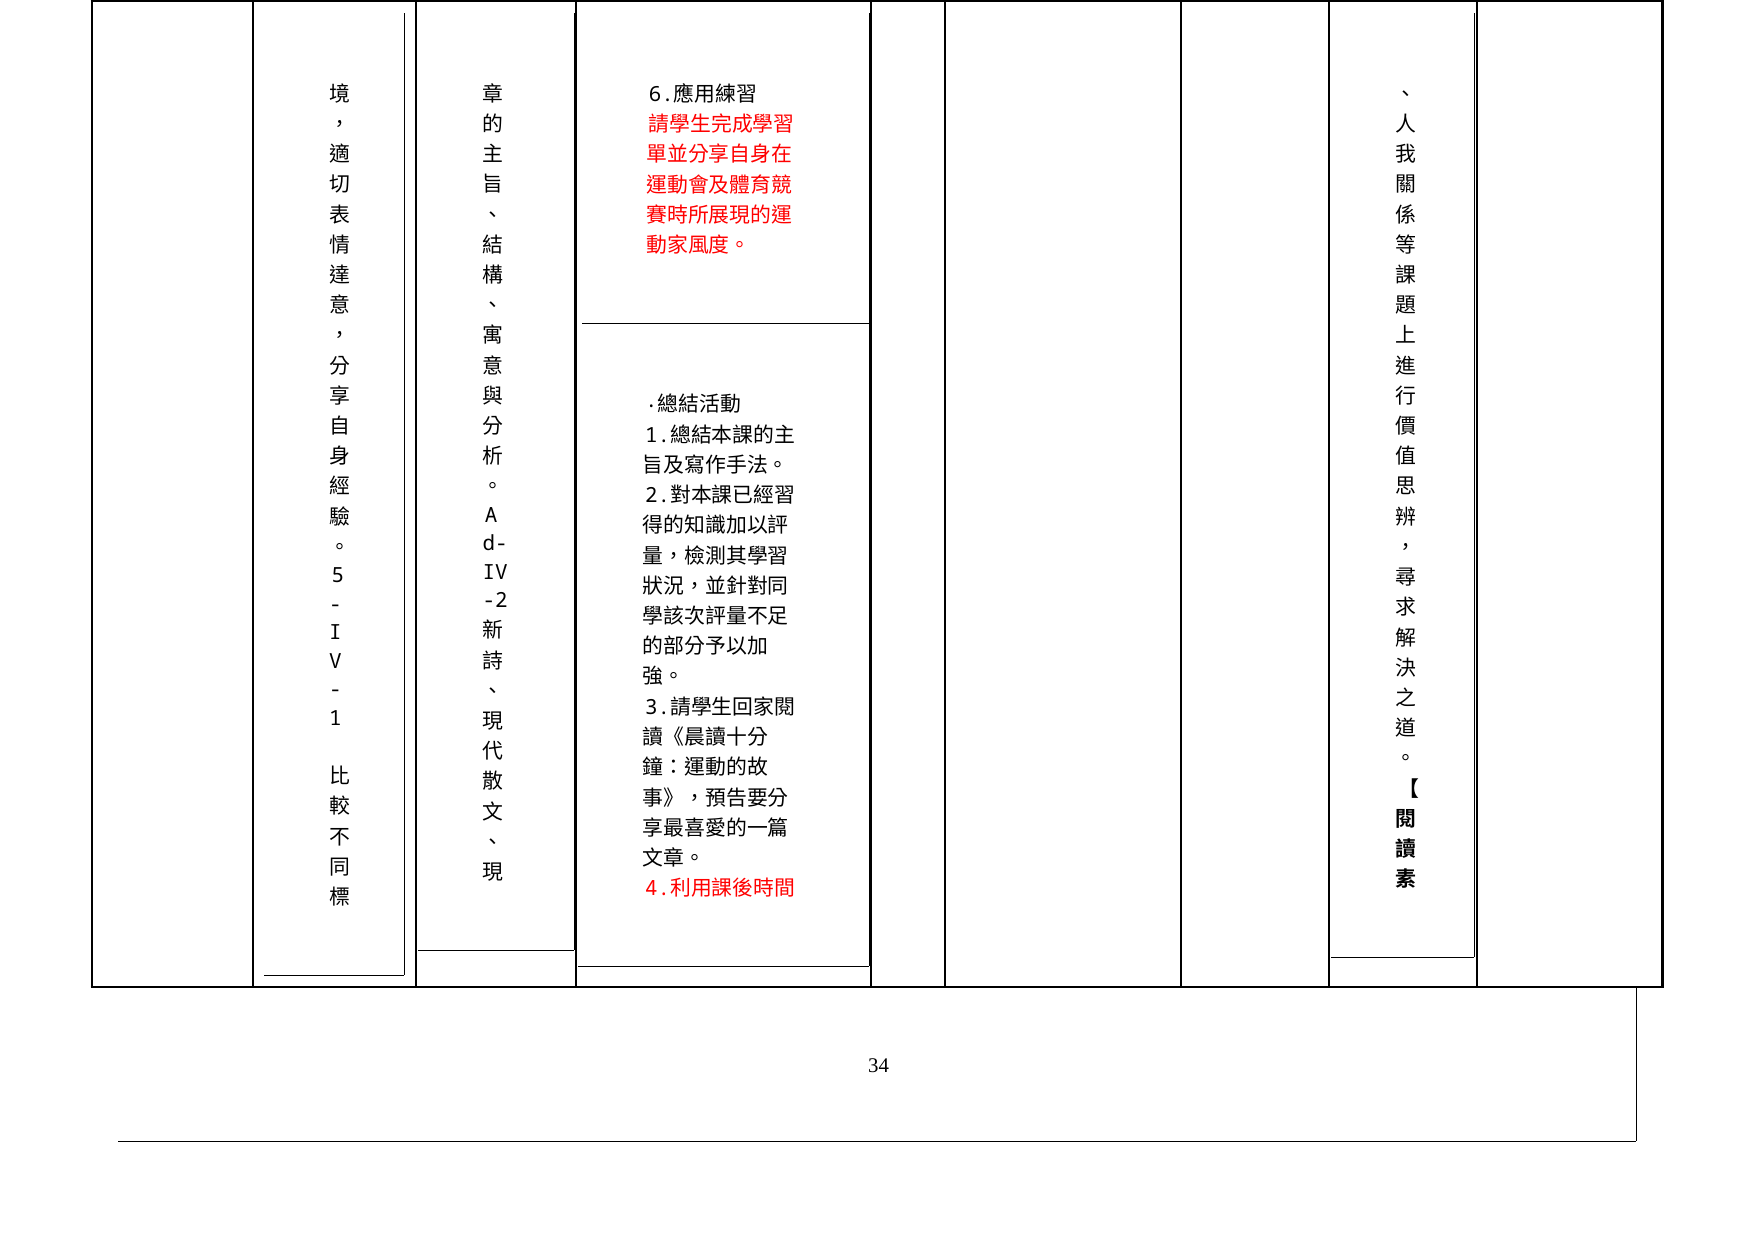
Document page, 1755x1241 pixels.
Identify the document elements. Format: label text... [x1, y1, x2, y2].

table_cell 6.應用練習 請學生完成學習單並分享自身在運動會及體育競賽時所展現的運動家風度。 ‧總結活動 1.總結本課的主旨及寫作手法。 2.對本課已經習得的知識加以評量，檢測其學習狀況，並針對同學該次評量不足的部分予以加強。 3.請學生回家閱讀《晨讀十分鐘：運動的故事》，預告要分享最喜愛的一篇文章。 4.利用課後時間 [577, 2, 870, 986]
table_cell 境，適切表情達意，分享自身經驗。 5-IV-1 比較不同標 [254, 2, 415, 986]
table_cell [946, 2, 1180, 986]
table_cell 章的主旨、結構、寓意與分析。 Ad-IV-2 新詩、現代散文、現 [417, 2, 575, 986]
table_cell [1478, 2, 1661, 986]
table_cell 、人我關係等課題上進行價值思辨，尋求解決之道。 【閱讀素 [1330, 2, 1476, 986]
table_cell [1182, 2, 1328, 986]
table_cell [872, 2, 944, 986]
table_cell [93, 2, 252, 986]
